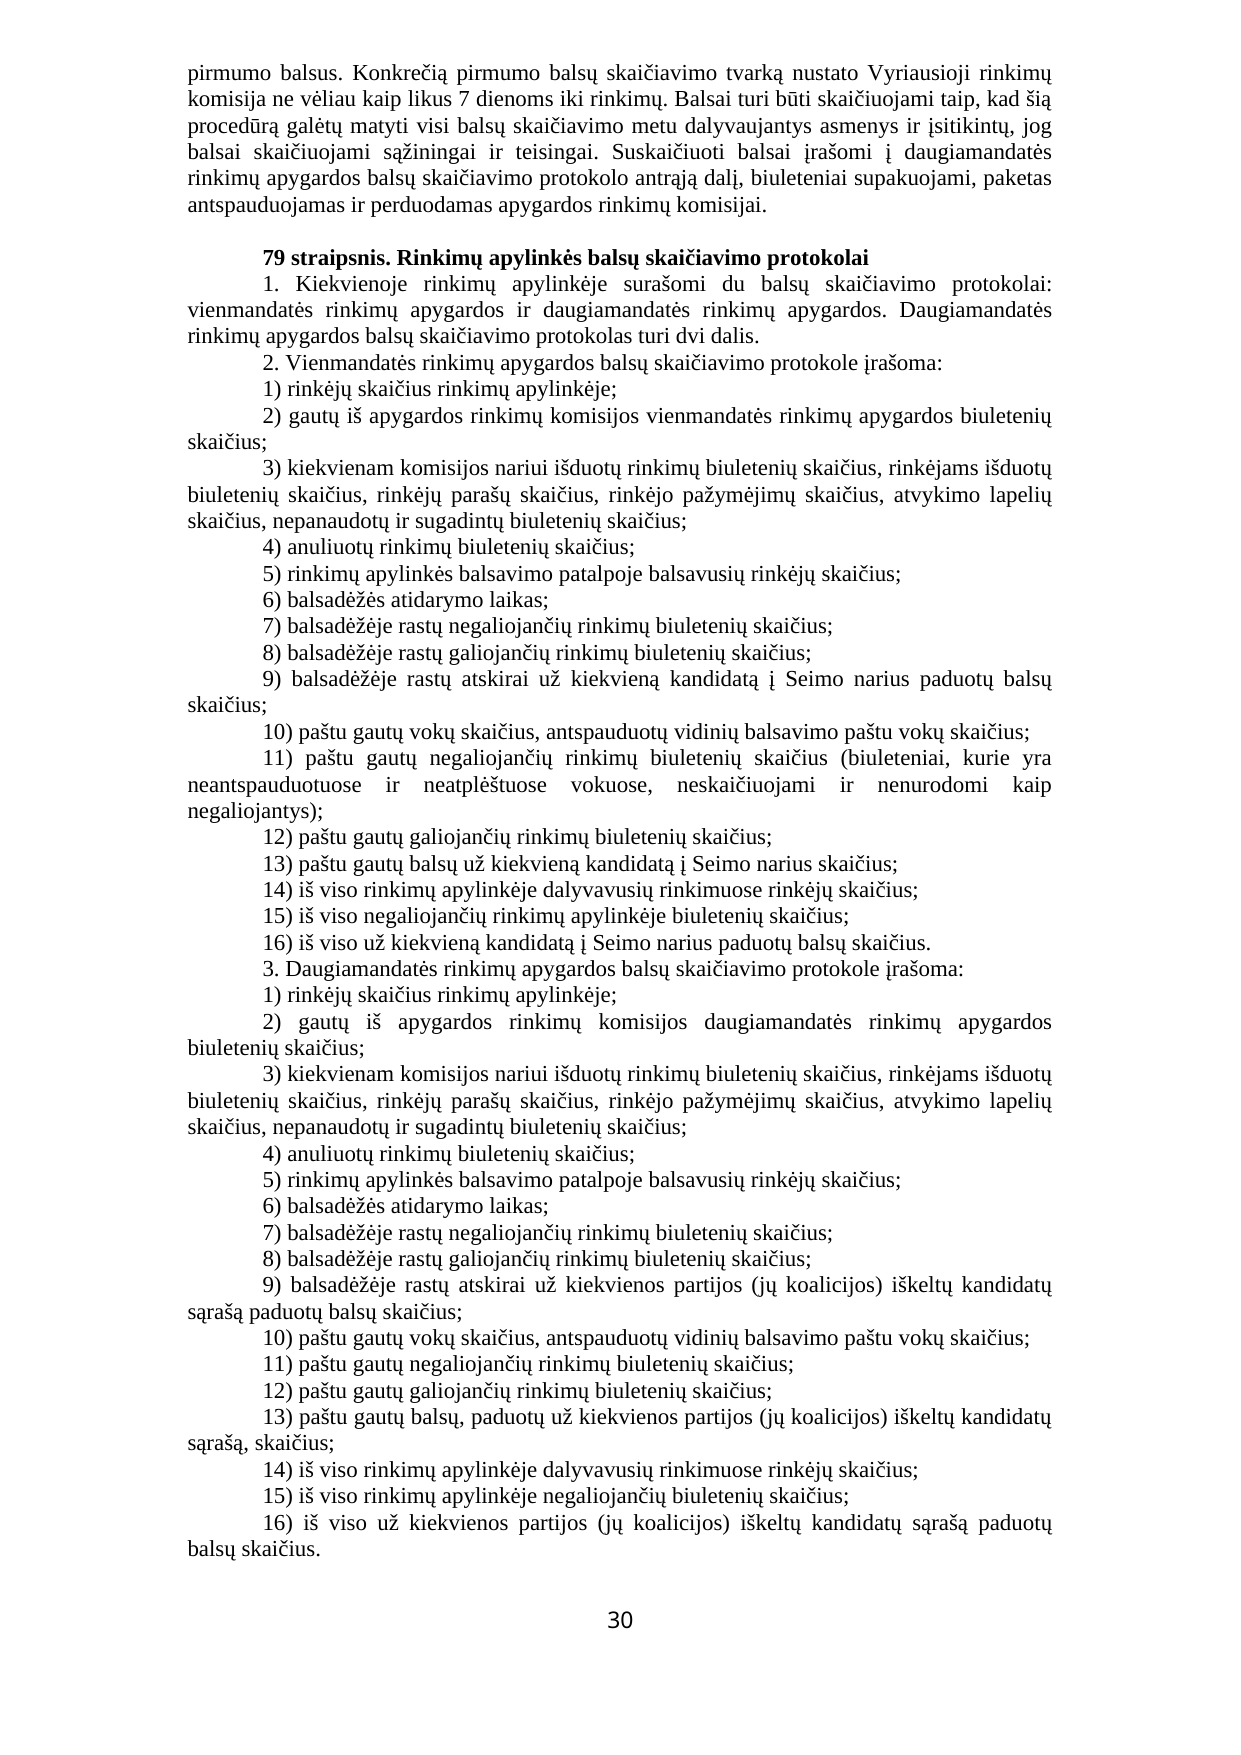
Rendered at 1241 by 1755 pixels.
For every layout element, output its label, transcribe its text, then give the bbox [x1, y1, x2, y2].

text 10) paštu gautų vokų skaičius, antspauduotų vidinių balsavimo paštu vokų skaičius; [187, 718, 1053, 744]
text 2) gautų iš apygardos rinkimų komisijos vienmandatės rinkimų apygardos biuletenių skaičius; [187, 402, 1053, 454]
text 1) rinkėjų skaičius rinkimų apylinkėje; [187, 375, 1053, 402]
subtitle 79 straipsnis. Rinkimų apylinkės balsų skaičiavimo protokolai [187, 243, 1053, 270]
text 7) balsadėžėje rastų negaliojančių rinkimų biuletenių skaičius; [187, 1219, 1053, 1245]
text 3. Daugiamandatės rinkimų apygardos balsų skaičiavimo protokole įrašoma: [187, 955, 1053, 981]
text 3) kiekvienam komisijos nariui išduotų rinkimų biuletenių skaičius, rinkėjams išduotų biuletenių skaičius, rinkėjų parašų skaičius, rinkėjo pažymėjimų skaičius, atvykimo lapelių skaičius, nepanaudotų ir sugadintų biuletenių skaičius; [187, 454, 1053, 533]
text 13) paštu gautų balsų už kiekvieną kandidatą į Seimo narius skaičius; [187, 850, 1053, 876]
text 9) balsadėžėje rastų atskirai už kiekvieną kandidatą į Seimo narius paduotų balsų skaičius; [187, 665, 1053, 718]
text 2) gautų iš apygardos rinkimų komisijos daugiamandatės rinkimų apygardos biuletenių skaičius; [187, 1008, 1053, 1061]
text 10) paštu gautų vokų skaičius, antspauduotų vidinių balsavimo paštu vokų skaičius; [187, 1324, 1053, 1350]
text 4) anuliuotų rinkimų biuletenių skaičius; [187, 533, 1053, 560]
text 15) iš viso negaliojančių rinkimų apylinkėje biuletenių skaičius; [187, 902, 1053, 929]
text 12) paštu gautų galiojančių rinkimų biuletenių skaičius; [187, 1377, 1053, 1403]
text 16) iš viso už kiekvienos partijos (jų koalicijos) iškeltų kandidatų sąrašą paduotų balsų skaičius. [187, 1508, 1053, 1561]
text 12) paštu gautų galiojančių rinkimų biuletenių skaičius; [187, 823, 1053, 850]
text 16) iš viso už kiekvieną kandidatą į Seimo narius paduotų balsų skaičius. [187, 929, 1053, 955]
text 11) paštu gautų negaliojančių rinkimų biuletenių skaičius; [187, 1350, 1053, 1377]
text 6) balsadėžės atidarymo laikas; [187, 586, 1053, 612]
text 5) rinkimų apylinkės balsavimo patalpoje balsavusių rinkėjų skaičius; [187, 560, 1053, 586]
text 13) paštu gautų balsų, paduotų už kiekvienos partijos (jų koalicijos) iškeltų kandidatų sąrašą, skaičius; [187, 1403, 1053, 1456]
text 3) kiekvienam komisijos nariui išduotų rinkimų biuletenių skaičius, rinkėjams išduotų biuletenių skaičius, rinkėjų parašų skaičius, rinkėjo pažymėjimų skaičius, atvykimo lapelių skaičius, nepanaudotų ir sugadintų biuletenių skaičius; [187, 1061, 1053, 1139]
text 1. Kiekvienoje rinkimų apylinkėje surašomi du balsų skaičiavimo protokolai: vienmandatės rinkimų apygardos ir daugiamandatės rinkimų apygardos. Daugiamandatės rinkimų apygardos balsų skaičiavimo protokolas turi dvi dalis. [187, 270, 1053, 349]
text 8) balsadėžėje rastų galiojančių rinkimų biuletenių skaičius; [187, 639, 1053, 665]
text 9) balsadėžėje rastų atskirai už kiekvienos partijos (jų koalicijos) iškeltų kandidatų sąrašą paduotų balsų skaičius; [187, 1271, 1053, 1324]
text 14) iš viso rinkimų apylinkėje dalyvavusių rinkimuose rinkėjų skaičius; [187, 876, 1053, 902]
text 14) iš viso rinkimų apylinkėje dalyvavusių rinkimuose rinkėjų skaičius; [187, 1456, 1053, 1482]
text 1) rinkėjų skaičius rinkimų apylinkėje; [187, 981, 1053, 1008]
text 7) balsadėžėje rastų negaliojančių rinkimų biuletenių skaičius; [187, 612, 1053, 639]
text 11) paštu gautų negaliojančių rinkimų biuletenių skaičius (biuleteniai, kurie yra neantspauduotuose ir neatplėštuose vokuose, neskaičiuojami ir nenurodomi kaip negaliojantys); [187, 744, 1053, 823]
text 4) anuliuotų rinkimų biuletenių skaičius; [187, 1139, 1053, 1166]
text 15) iš viso rinkimų apylinkėje negaliojančių biuletenių skaičius; [187, 1482, 1053, 1508]
text 6) balsadėžės atidarymo laikas; [187, 1192, 1053, 1219]
text 2. Vienmandatės rinkimų apygardos balsų skaičiavimo protokole įrašoma: [187, 349, 1053, 375]
text pirmumo balsus. Konkrečią pirmumo balsų skaičiavimo tvarką nustato Vyriausioji rinkimų komisija ne vėliau kaip likus 7 dienoms iki rinkimų. Balsai turi būti skaičiuojami taip, kad šią procedūrą galėtų matyti visi balsų skaičiavimo metu dalyvaujantys asmenys ir įsitikintų, jog balsai skaičiuojami sąžiningai ir teisingai. Suskaičiuoti balsai įrašomi į daugiamandatės rinkimų apygardos balsų skaičiavimo protokolo antrąją dalį, biuleteniai supakuojami, paketas antspauduojamas ir perduodamas apygardos rinkimų komisijai. [187, 59, 1053, 217]
text 8) balsadėžėje rastų galiojančių rinkimų biuletenių skaičius; [187, 1245, 1053, 1271]
text 5) rinkimų apylinkės balsavimo patalpoje balsavusių rinkėjų skaičius; [187, 1166, 1053, 1192]
